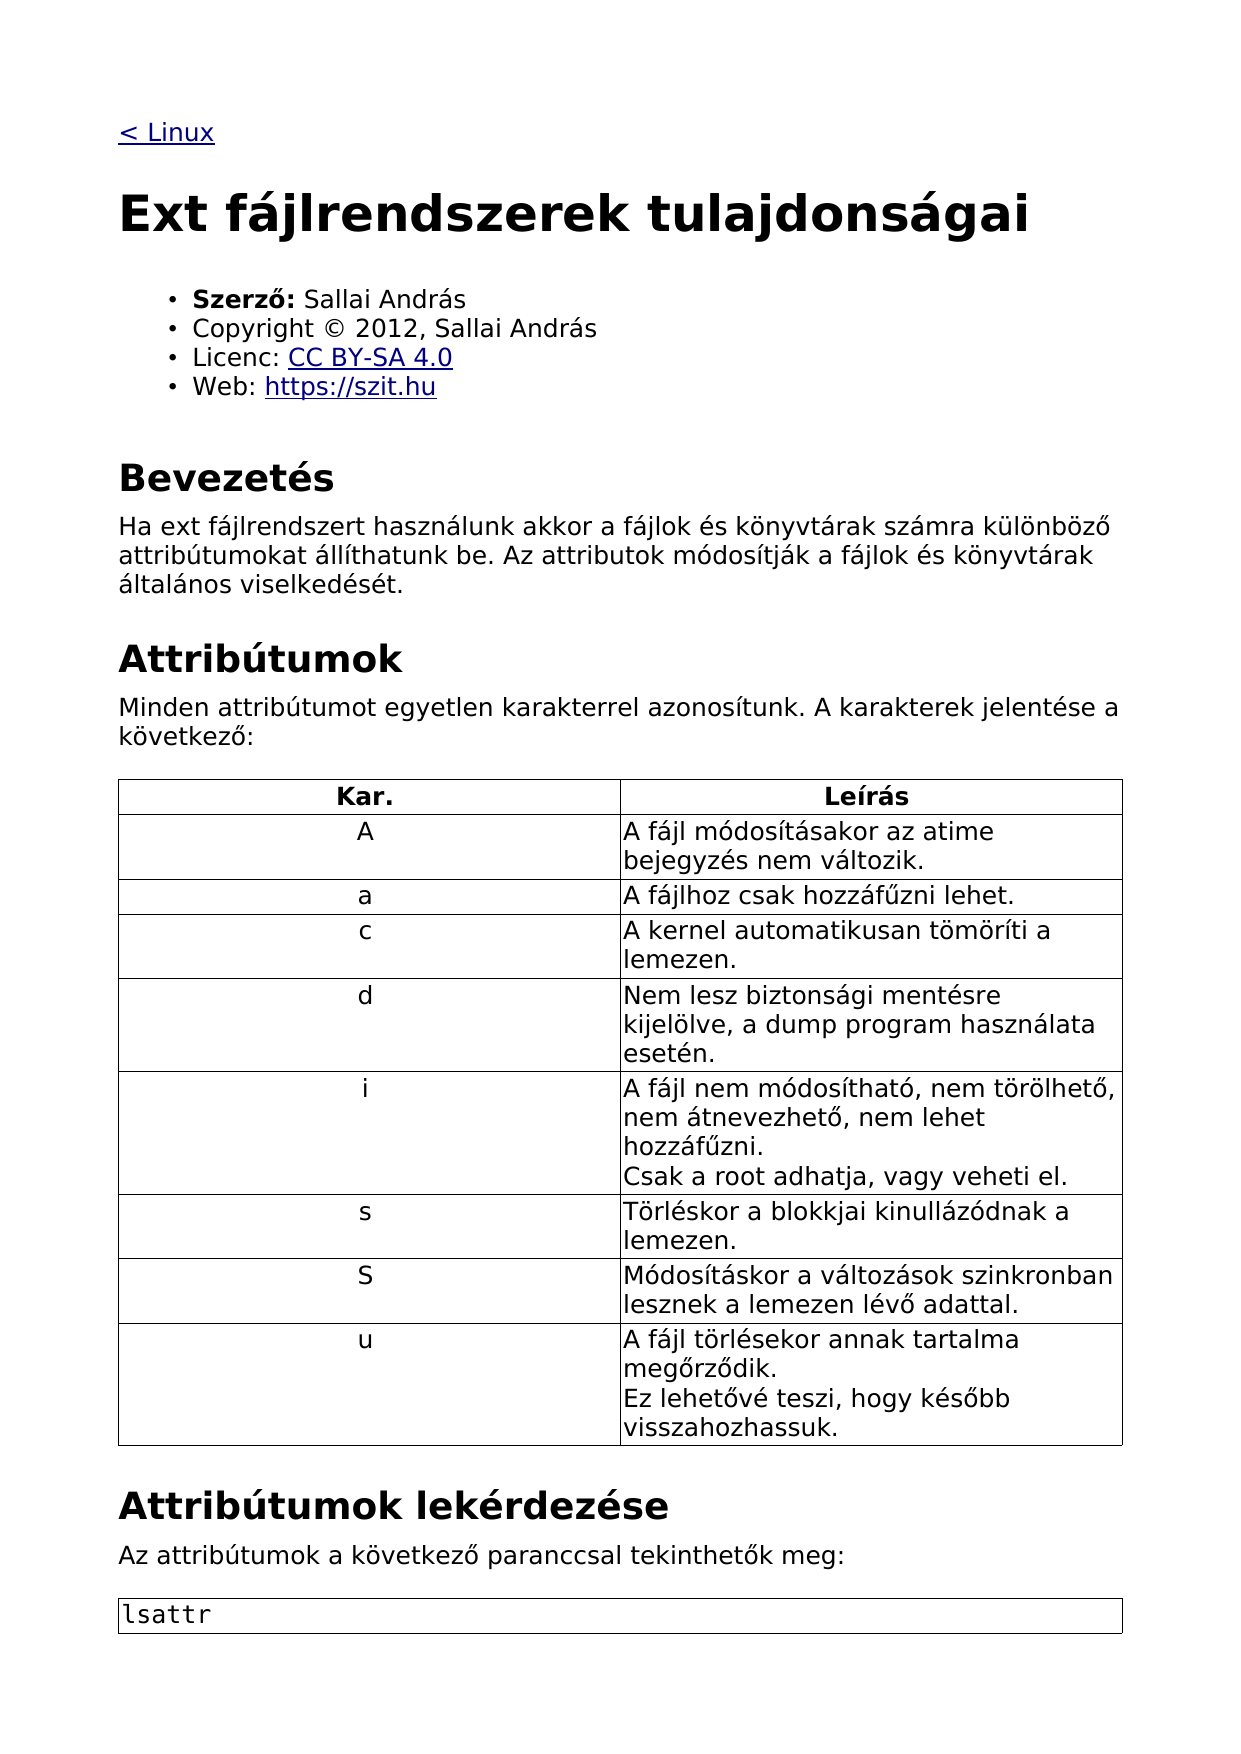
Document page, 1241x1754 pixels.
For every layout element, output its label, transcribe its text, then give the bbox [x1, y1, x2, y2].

table_cell A [119, 815, 620, 878]
table_cell Módosításkor a változások szinkronban lesznek a lemezen lévő adattal. [621, 1259, 1122, 1322]
subtitle Attribútumok lekérdezése [118, 1485, 1122, 1528]
table_cell s [119, 1195, 620, 1258]
subtitle Attribútumok [118, 637, 1122, 681]
text Ha ext fájlrendszert használunk akkor a fájlok és könyvtárak számra különböző attribútumokat állíthatunk be. Az attributok módosítják a fájlok és könyvtárak általános viselkedését. [118, 512, 1122, 600]
table_header lsattr [119, 1599, 1122, 1633]
list Licenc: CC BY-SA 4.0 [177, 343, 1122, 372]
table_cell a [119, 880, 620, 913]
table_header Kar. [119, 780, 620, 814]
table_cell i [119, 1072, 620, 1194]
table_cell c [119, 915, 620, 978]
list Szerző: Sallai András [177, 285, 1122, 314]
table_cell Nem lesz biztonsági mentésre kijelölve, a dump program használata esetén. [621, 979, 1122, 1071]
table_cell Törléskor a blokkjai kinullázódnak a lemezen. [621, 1195, 1122, 1258]
text Az attribútumok a következő paranccsal tekinthetők meg: [118, 1541, 1122, 1570]
table_header Leírás [621, 780, 1122, 814]
table_cell A kernel automatikusan tömöríti a lemezen. [621, 915, 1122, 978]
table_cell d [119, 979, 620, 1071]
table_cell S [119, 1259, 620, 1322]
table_cell A fájl nem módosítható, nem törölhető, nem átnevezhető, nem lehet hozzáfűzni. Csak a root adhatja, vagy veheti el. [621, 1072, 1122, 1194]
text < Linux [118, 118, 1122, 147]
list Copyright © 2012, Sallai András [177, 314, 1122, 343]
table_cell A fájlhoz csak hozzáfűzni lehet. [621, 880, 1122, 913]
subtitle Ext fájlrendszerek tulajdonságai [118, 185, 1122, 243]
text Minden attribútumot egyetlen karakterrel azonosítunk. A karakterek jelentése a következő: [118, 693, 1122, 752]
subtitle Bevezetés [118, 456, 1122, 500]
table_cell u [119, 1324, 620, 1445]
table_cell A fájl törlésekor annak tartalma megőrződik. Ez lehetővé teszi, hogy később visszahozhassuk. [621, 1324, 1122, 1445]
list Web: https://szit.hu [177, 372, 1122, 402]
table_cell A fájl módosításakor az atime bejegyzés nem változik. [621, 815, 1122, 878]
